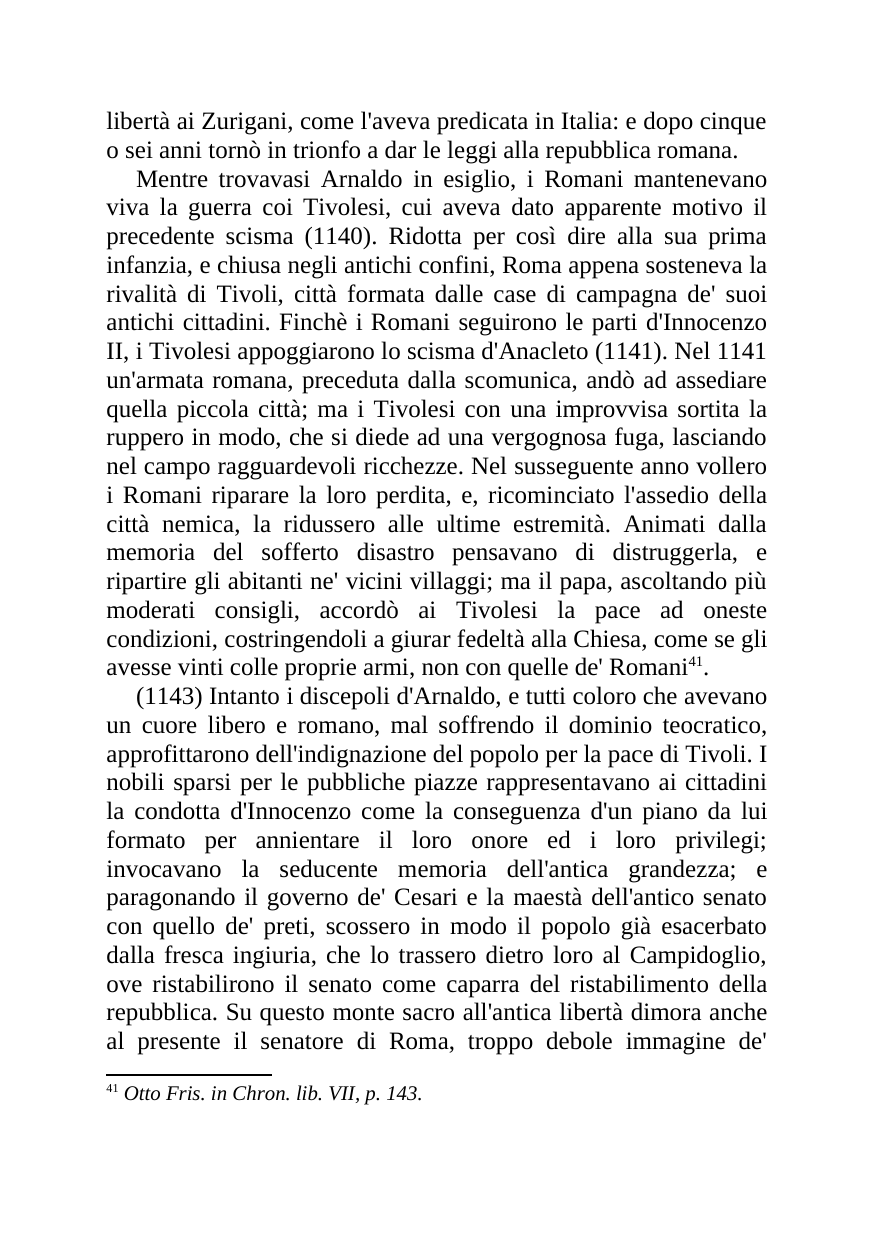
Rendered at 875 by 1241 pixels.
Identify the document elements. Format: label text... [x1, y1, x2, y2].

text libertà ai Zurigani, come l'aveva predicata in Italia: e dopo cinque o sei anni tornò in trionfo a dar le leggi alla repubblica romana. [106, 106, 768, 164]
text Mentre trovavasi Arnaldo in esiglio, i Romani mantenevano viva la guerra coi Tivolesi, cui aveva dato apparente motivo il precedente scisma (1140). Ridotta per così dire alla sua prima infanzia, e chiusa negli antichi confini, Roma appena sosteneva la rivalità di Tivoli, città formata dalle case di campagna de' suoi antichi cittadini. Finchè i Romani seguirono le parti d'Innocenzo II, i Tivolesi appoggiarono lo scisma d'Anacleto (1141). Nel 1141 un'armata romana, preceduta dalla scomunica, andò ad assediare quella piccola città; ma i Tivolesi con una improvvisa sortita la ruppero in modo, che si diede ad una vergognosa fuga, lasciando nel campo ragguardevoli ricchezze. Nel susseguente anno vollero i Romani riparare la loro perdita, e, ricominciato l'assedio della città nemica, la ridussero alle ultime estremità. Animati dalla memoria del sofferto disastro pensavano di distruggerla, e ripartire gli abitanti ne' vicini villaggi; ma il papa, ascoltando più moderati consigli, accordò ai Tivolesi la pace ad oneste condizioni, costringendoli a giurar fedeltà alla Chiesa, come se gli avesse vinti colle proprie armi, non con quelle de' Romani. [106, 164, 768, 681]
text Otto Fris. in Chron. lib. VII, p. 143. [106, 1081, 768, 1105]
text (1143) Intanto i discepoli d'Arnaldo, e tutti coloro che avevano un cuore libero e romano, mal soffrendo il dominio teocratico, approfittarono dell'indignazione del popolo per la pace di Tivoli. I nobili sparsi per le pubbliche piazze rappresentavano ai cittadini la condotta d'Innocenzo come la conseguenza d'un piano da lui formato per annientare il loro onore ed i loro privilegi; invocavano la seducente memoria dell'antica grandezza; e paragonando il governo de' Cesari e la maestà dell'antico senato con quello de' preti, scossero in modo il popolo già esacerbato dalla fresca ingiuria, che lo trassero dietro loro al Campidoglio, ove ristabilirono il senato come caparra del ristabilimento della repubblica. Su questo monte sacro all'antica libertà dimora anche al presente il senatore di Roma, troppo debole immagine de' [106, 681, 768, 1055]
